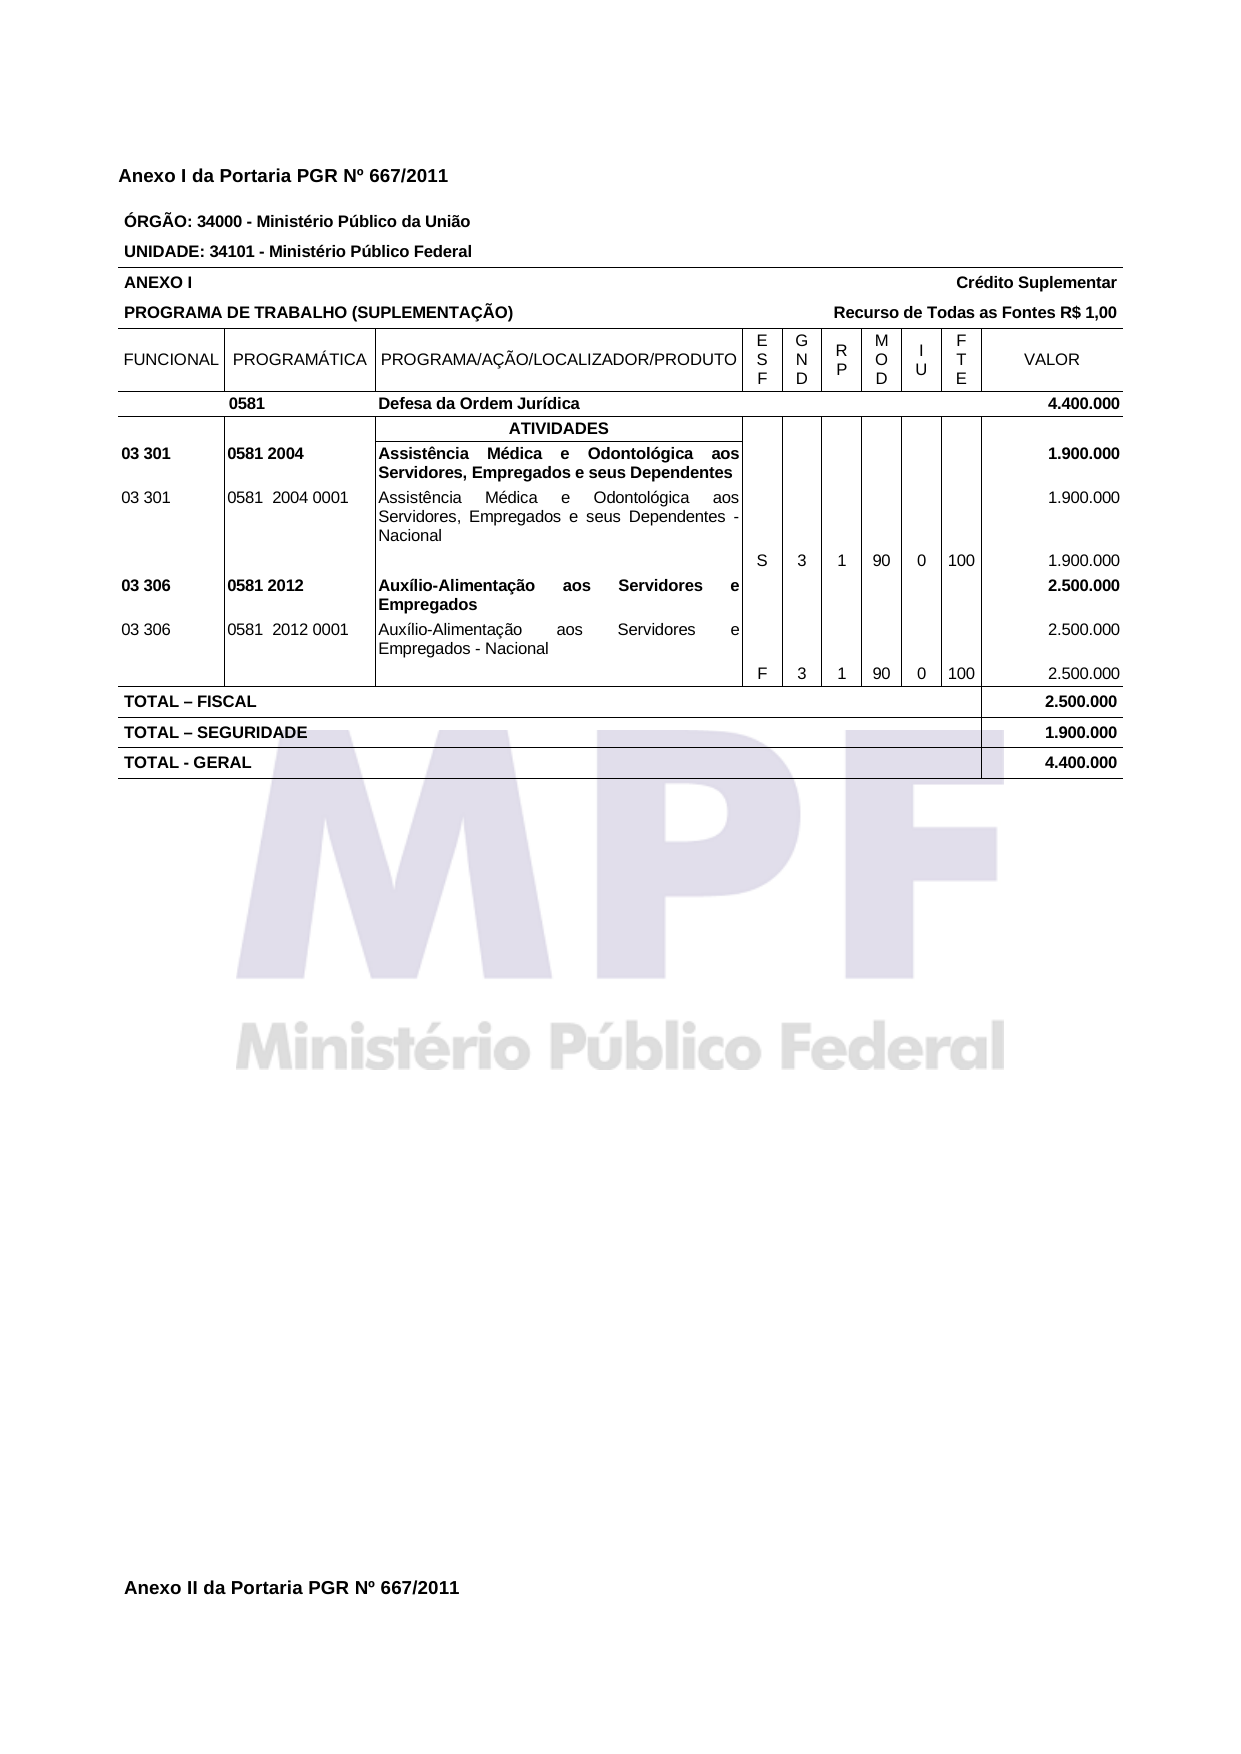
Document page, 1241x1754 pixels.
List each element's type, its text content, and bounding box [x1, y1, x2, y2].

table_cell R P [822, 329, 861, 391]
table_cell 4.400.000 [982, 748, 1123, 778]
table_cell [942, 485, 981, 548]
table_cell [862, 441, 901, 485]
table_cell [822, 417, 861, 441]
table_cell [862, 573, 901, 617]
table_cell PROGRAMA/AÇÃO/LOCALIZADOR/PRODUTO [376, 329, 742, 391]
table_cell I U [902, 329, 941, 391]
table_cell [902, 441, 941, 485]
table_cell Crédito Suplementar [742, 268, 1123, 298]
table_cell [742, 236, 1123, 267]
table_cell [376, 548, 742, 573]
table_cell 03 306 [118, 573, 224, 617]
table_cell [783, 417, 821, 441]
table_cell [225, 417, 375, 441]
table_cell TOTAL - GERAL [118, 748, 981, 778]
table_cell 90 [862, 661, 901, 686]
table_cell [982, 417, 1123, 441]
table_cell [822, 617, 861, 661]
table_cell [902, 573, 941, 617]
table_header ÓRGÃO: 34000 - Ministério Público da União [118, 206, 1123, 236]
table_cell Assistência Médica e Odontológica aos Servidores, Empregados e seus Dependentes [376, 442, 742, 485]
table_cell 2.500.000 [982, 661, 1123, 686]
table_cell [225, 661, 375, 686]
table_cell 0581 2012 [225, 573, 375, 617]
table_cell 0581 2004 0001 [225, 485, 375, 548]
table_cell [942, 617, 981, 661]
table_cell Defesa da Ordem Jurídica [375, 392, 981, 416]
table_cell [783, 441, 821, 485]
table_cell 0581 2012 0001 [225, 617, 375, 661]
table_cell 0 [902, 661, 941, 686]
table_cell [902, 485, 941, 548]
table_cell F [743, 661, 782, 686]
table_cell [862, 617, 901, 661]
table_cell Atividades [376, 417, 742, 441]
table_cell 1.900.000 [982, 548, 1123, 573]
table_cell 2.500.000 [982, 687, 1123, 717]
table_cell PROGRAMA DE TRABALHO (SUPLEMENTAÇÃO) [118, 298, 742, 328]
table_cell 2.500.000 [982, 573, 1123, 617]
table_cell [225, 548, 375, 573]
table_cell [822, 573, 861, 617]
table_cell 100 [942, 548, 981, 573]
table_cell [783, 485, 821, 548]
table_cell F T E [942, 329, 981, 391]
text Anexo I da Portaria PGR Nº 667/2011 [118, 165, 1122, 187]
table_cell [942, 441, 981, 485]
table_cell Assistência Médica e Odontológica aos Servidores, Empregados e seus Dependentes - Nacional [376, 485, 742, 548]
table_cell [743, 485, 782, 548]
table_cell 1.900.000 [982, 485, 1123, 548]
table_cell [862, 485, 901, 548]
table_cell 1.900.000 [982, 718, 1123, 747]
table_cell [118, 548, 224, 573]
table_cell Anexo II da Portaria PGR Nº 667/2011 [118, 1571, 1123, 1623]
table_cell [118, 417, 224, 441]
table_cell [118, 661, 224, 686]
table_cell 1.900.000 [982, 441, 1123, 485]
table_cell Auxílio-Alimentação aos Servidores e Empregados [376, 573, 742, 617]
table_cell 03 306 [118, 617, 224, 661]
table_cell [743, 417, 782, 441]
table_cell [743, 617, 782, 661]
table_cell [783, 573, 821, 617]
table_cell 90 [862, 548, 901, 573]
table_cell [942, 417, 981, 441]
table_cell Recurso de Todas as Fontes R$ 1,00 [742, 298, 1123, 328]
table_cell S [743, 548, 782, 573]
table_cell 1 [822, 548, 861, 573]
table_cell M O D [862, 329, 901, 391]
table_cell 03 301 [118, 485, 224, 548]
table_cell [822, 485, 861, 548]
table_cell 4.400.000 [981, 392, 1123, 416]
table_cell 3 [783, 548, 821, 573]
table_cell [902, 417, 941, 441]
table_cell [783, 617, 821, 661]
table_cell [743, 573, 782, 617]
table_cell TOTAL – SEGURIDADE [118, 718, 981, 747]
table_cell 03 301 [118, 441, 224, 485]
table_cell TOTAL – FISCAL [118, 687, 981, 717]
table_cell 2.500.000 [982, 617, 1123, 661]
table_cell PROGRAMÁTICA [225, 329, 375, 391]
table_cell E S F [743, 329, 782, 391]
table_cell 0581 [118, 392, 375, 416]
table_cell [981, 779, 1123, 1571]
table_cell [862, 417, 901, 441]
table_cell 1 [822, 661, 861, 686]
table_cell ANEXO I [118, 268, 742, 298]
table_cell FUNCIONAL [118, 329, 224, 391]
table_cell UNIDADE: 34101 - Ministério Público Federal [118, 236, 742, 267]
table_cell 3 [783, 661, 821, 686]
table_cell [822, 441, 861, 485]
table_cell 0 [902, 548, 941, 573]
table_cell VALOR [982, 329, 1123, 391]
table_cell [118, 779, 981, 1571]
table_cell [743, 441, 782, 485]
table_cell 0581 2004 [225, 441, 375, 485]
table_cell [942, 573, 981, 617]
table_cell [376, 661, 742, 686]
table_cell G N D [783, 329, 821, 391]
table_cell [902, 617, 941, 661]
table_cell 100 [942, 661, 981, 686]
table_cell Auxílio-Alimentação aos Servidores e Empregados - Nacional [376, 617, 742, 661]
